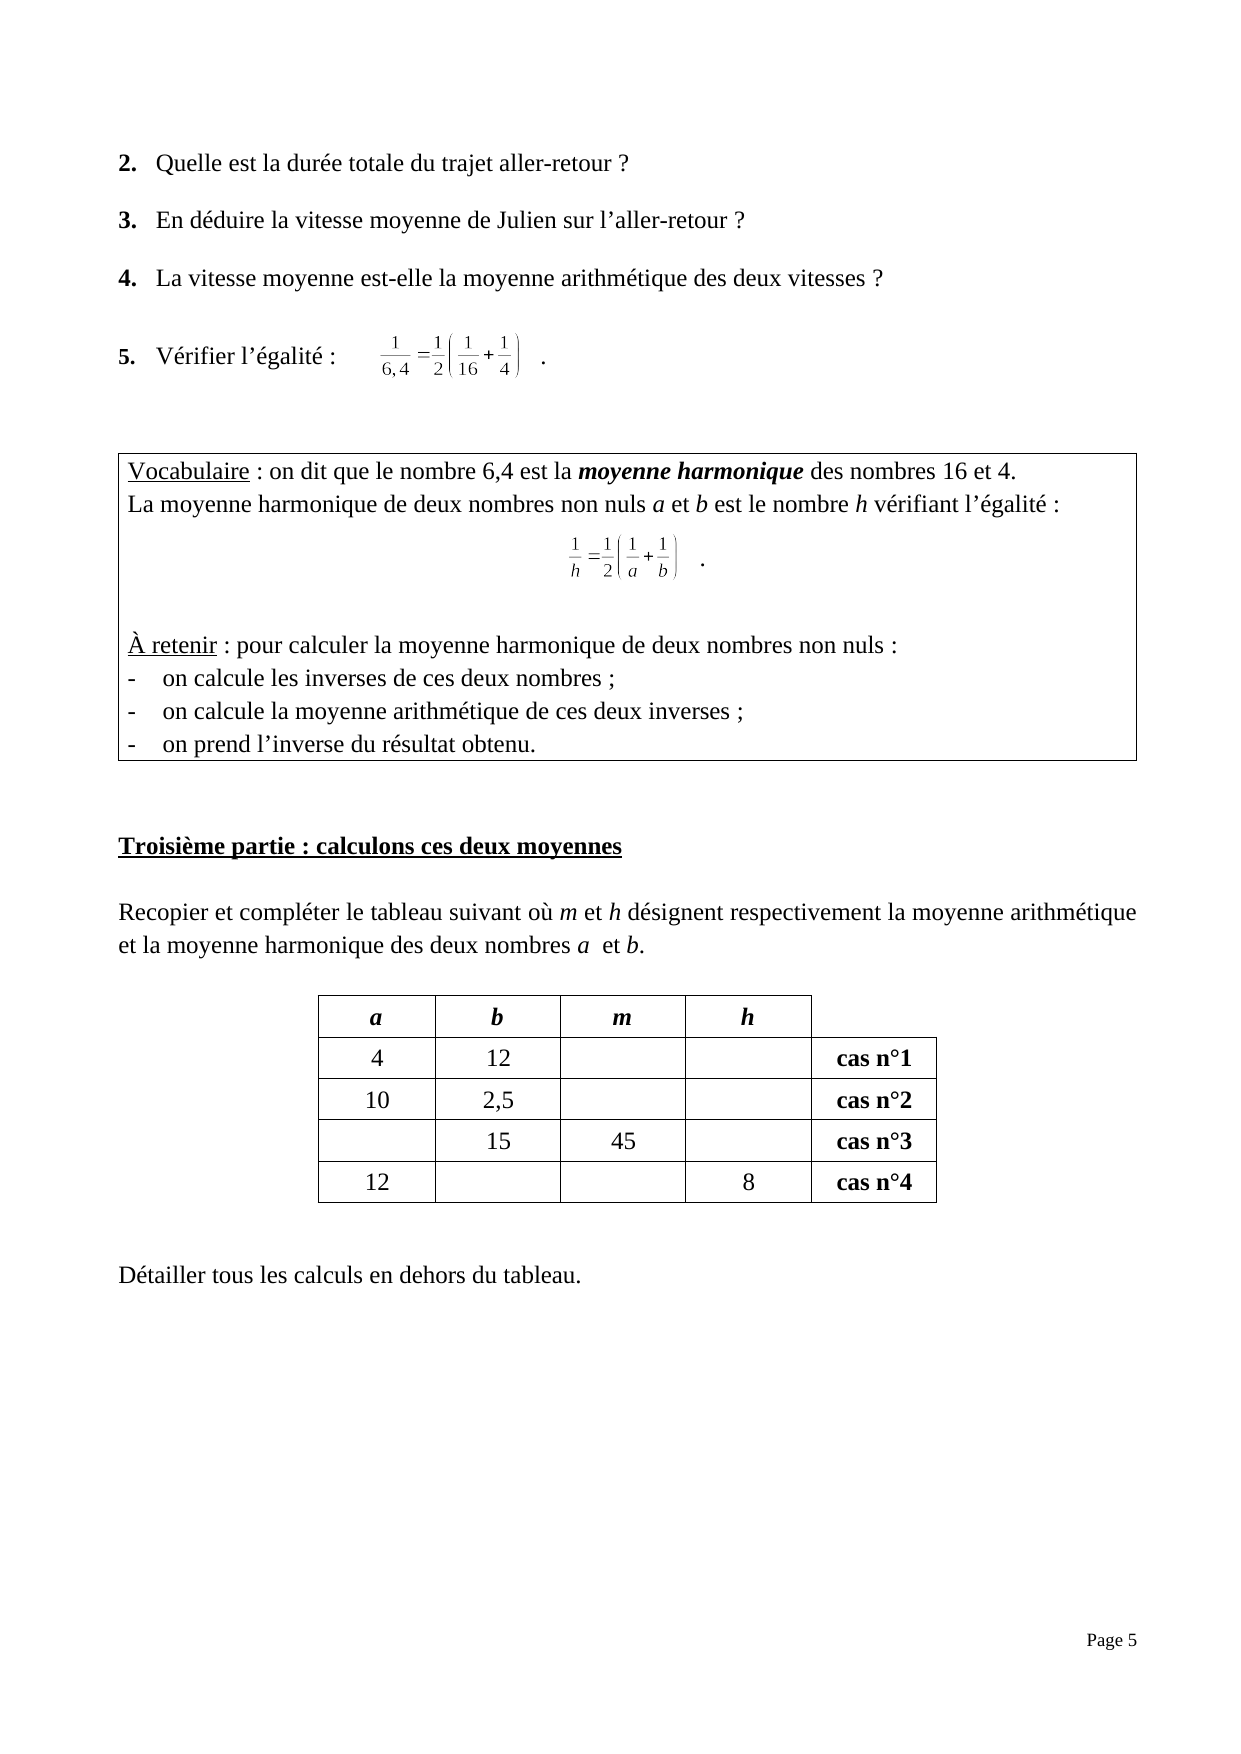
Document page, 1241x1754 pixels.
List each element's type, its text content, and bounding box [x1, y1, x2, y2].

table_cell 45 [561, 1120, 685, 1161]
table_cell 10 [319, 1079, 435, 1119]
list on calcule les inverses de ces deux nombres ; [119, 660, 1136, 692]
table_header a [319, 996, 435, 1037]
list on prend l’inverse du résultat obtenu. [119, 726, 1136, 760]
table_cell 15 [436, 1120, 560, 1161]
table_cell cas n°2 [812, 1079, 936, 1119]
table_cell [686, 1038, 811, 1078]
table_cell 12 [436, 1038, 560, 1078]
table_cell 4 [319, 1038, 435, 1078]
text À retenir : pour calculer la moyenne harmonique de deux nombres non nuls : [119, 627, 1136, 659]
table_cell cas n°1 [812, 1038, 936, 1078]
text Vocabulaire : on dit que le nombre 6,4 est la moyenne harmonique des nombres 16 et 4. [119, 454, 1136, 484]
list La vitesse moyenne est-elle la moyenne arithmétique des deux vitesses ? [118, 263, 1137, 291]
table_header m [561, 996, 685, 1037]
table_cell cas n°3 [812, 1120, 936, 1161]
table_cell [319, 1120, 435, 1161]
text Détailler tous les calculs en dehors du tableau. [118, 1261, 1137, 1289]
table_cell [686, 1120, 811, 1161]
list on calcule la moyenne arithmétique de ces deux inverses ; [119, 693, 1136, 725]
table_cell [561, 1079, 685, 1119]
table_cell [561, 1162, 685, 1202]
table_cell [561, 1038, 685, 1078]
text Recopier et compléter le tableau suivant où m et h désignent respectivement la moyenne arithmétique et la moyenne harmonique des deux nombres a et b. [118, 897, 1137, 959]
table_cell [436, 1162, 560, 1202]
table_header [812, 995, 937, 1037]
table_cell [686, 1079, 811, 1119]
list En déduire la vitesse moyenne de Julien sur l’aller-retour ? [118, 205, 1137, 234]
text Troisième partie : calculons ces deux moyennes [118, 831, 1137, 860]
list Quelle est la durée totale du trajet aller-retour ? [118, 148, 1137, 176]
table_header h [686, 996, 811, 1037]
table_cell cas n°4 [812, 1162, 936, 1202]
table_cell 12 [319, 1162, 435, 1202]
list Vérifier l’égalité : . [118, 320, 1137, 391]
table_cell 8 [686, 1162, 811, 1202]
table_header b [436, 996, 560, 1037]
text La moyenne harmonique de deux nombres non nuls a et b est le nombre h vérifiant l’égalité : [119, 486, 1136, 518]
text . [119, 519, 1136, 593]
table_cell 2,5 [436, 1079, 560, 1119]
